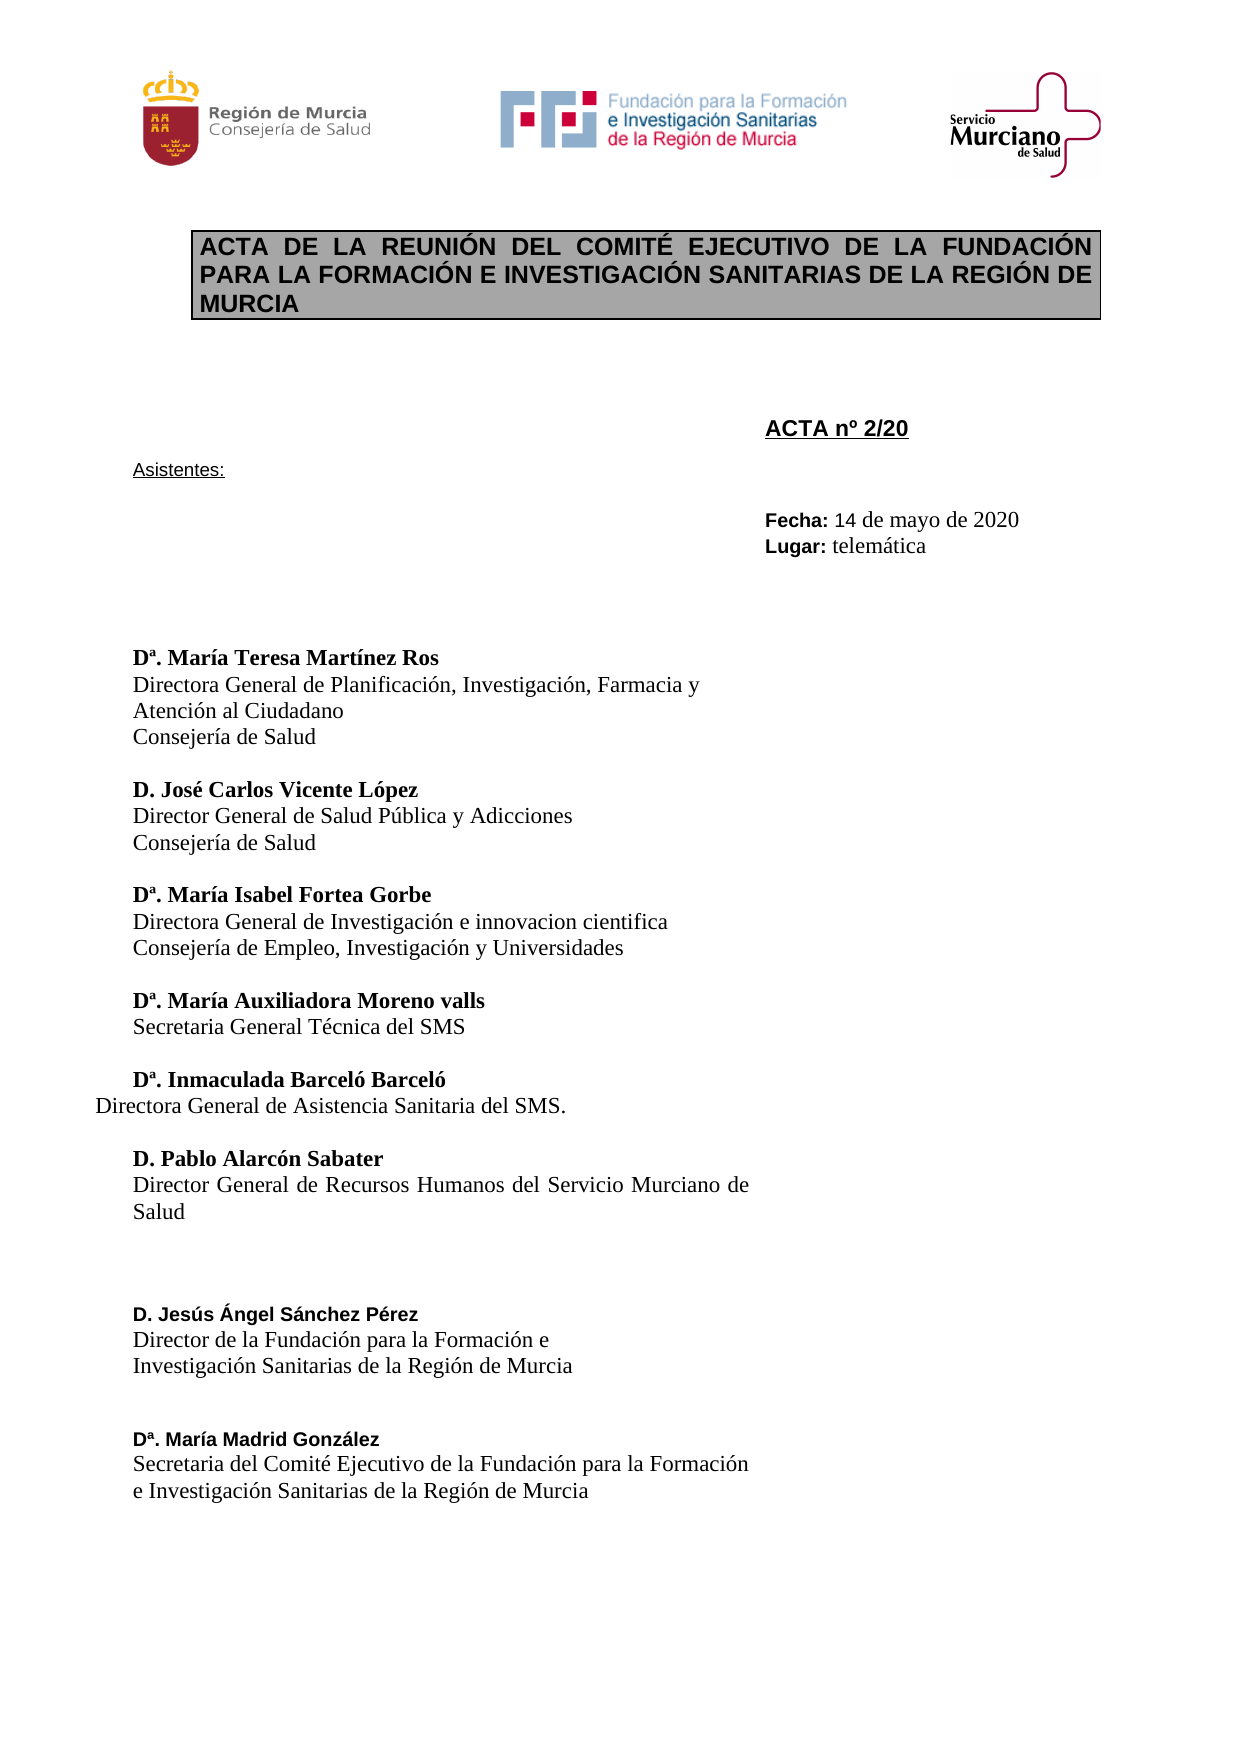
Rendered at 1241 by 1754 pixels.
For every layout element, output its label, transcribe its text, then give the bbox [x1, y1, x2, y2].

table_cell Dª. María Teresa Martínez Ros Directora General de Planificación, Investigación, Farmacia y Atención al Ciudadano Consejería de Salud D. José Carlos Vicente López Director General de Salud Pública y Adicciones Consejería de Salud Dª. María Isabel Fortea Gorbe Directora General de Investigación e innovacion cientifica Consejería de Empleo, Investigación y Universidades Dª. María Auxiliadora Moreno valls Secretaria General Técnica del SMS Dª. Inmaculada Barceló Barceló Directora General de Asistencia Sanitaria del SMS. D. Pablo Alarcón Sabater Director General de Recursos Humanos del Servicio Murciano de Salud D. Jesús Ángel Sánchez Pérez Director de la Fundación para la Formación e Investigación Sanitarias de la Región de Murcia [125, 565, 758, 1405]
table_cell Fecha: 14 de mayo de 2020 Lugar: telemática [758, 506, 1129, 565]
table_cell [125, 1526, 758, 1574]
table_cell [125, 480, 758, 506]
table_cell [758, 1574, 1129, 1622]
table_header ACTA nº 2/20 [758, 415, 1129, 480]
table_cell [758, 1405, 1129, 1526]
table_cell Dª. María Madrid González Secretaria del Comité Ejecutivo de la Fundación para la Formación e Investigación Sanitarias de la Región de Murcia [125, 1405, 758, 1526]
table_cell [758, 565, 1129, 1405]
table_cell [125, 506, 758, 565]
table_cell [125, 1574, 758, 1622]
table_header Asistentes: [125, 415, 758, 480]
table_header ACTA DE LA REUNIÓN DEL COMITÉ EJECUTIVO DE LA FUNDACIÓN PARA LA FORMACIÓN E INVESTIGACIÓN SANITARIAS DE LA REGIÓN DE MURCIA [193, 232, 1100, 318]
table_cell [758, 480, 1129, 506]
table_cell [758, 1526, 1129, 1574]
